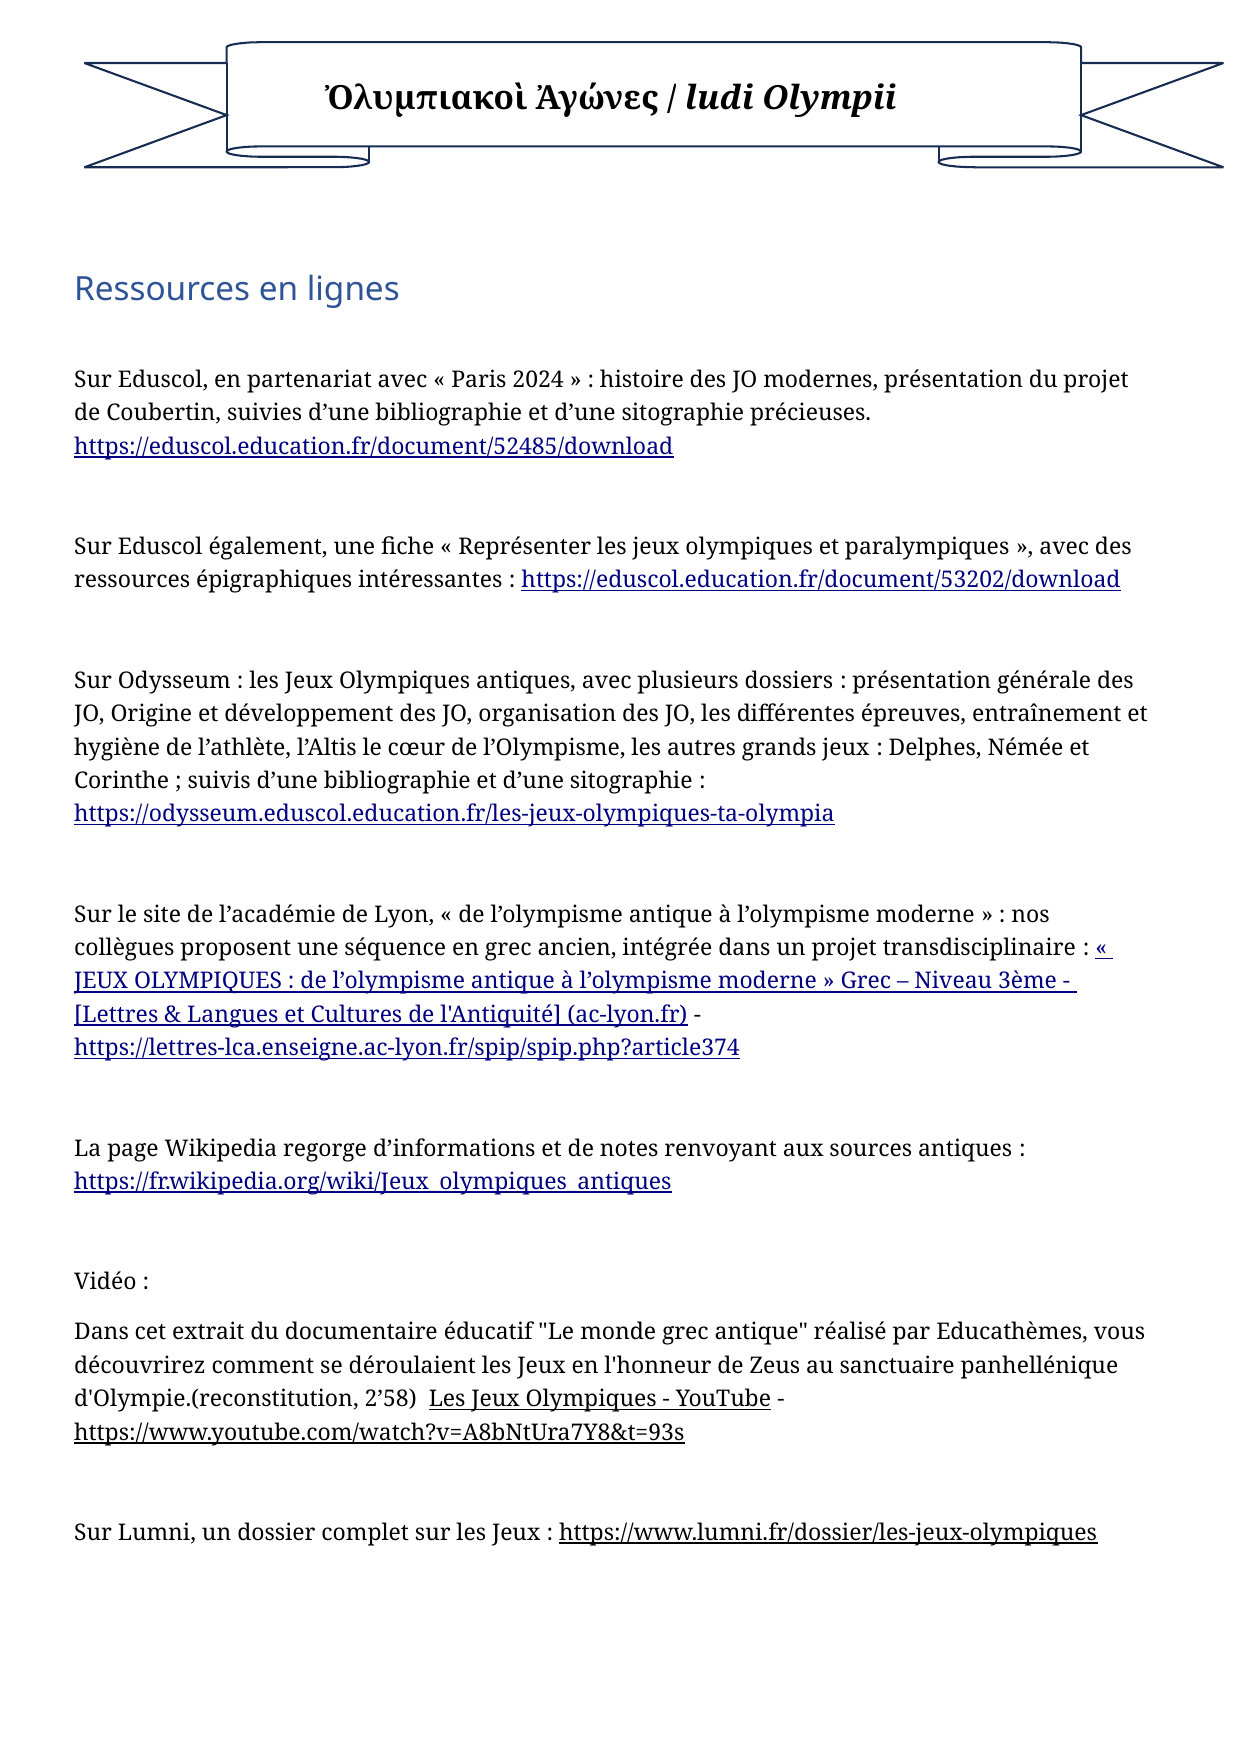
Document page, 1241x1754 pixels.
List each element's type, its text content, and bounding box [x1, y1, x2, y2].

text Vidéo : [74, 1265, 1152, 1296]
text Dans cet extrait du documentaire éducatif "Le monde grec antique" réalisé par Educathèmes, vous découvrirez comment se déroulaient les Jeux en l'honneur de Zeus au sanctuaire panhellénique d'Olympie.(reconstitution, 2’58) Les Jeux Olympiques - YouTube - https://www.youtube.com/watch?v=A8bNtUra7Y8&t=93s [74, 1315, 1152, 1447]
subtitle Ressources en lignes [74, 264, 1152, 310]
text Sur Eduscol également, une fiche « Représenter les jeux olympiques et paralympiques », avec des ressources épigraphiques intéressantes : https://eduscol.education.fr/document/53202/download [74, 530, 1152, 595]
text [1082, 74, 1152, 113]
text Sur Eduscol, en partenariat avec « Paris 2024 » : histoire des JO modernes, présentation du projet de Coubertin, suivies d’une bibliographie et d’une sitographie précieuses. https://eduscol.education.fr/document/52485/download [74, 363, 1152, 461]
text Sur Lumni, un dossier complet sur les Jeux : https://www.lumni.fr/dossier/les-jeux-olympiques [74, 1516, 1152, 1547]
text [121, 74, 226, 113]
text [1087, 91, 1152, 119]
text Sur le site de l’académie de Lyon, « de l’olympisme antique à l’olympisme moderne » : nos collègues proposent une séquence en grec ancien, intégrée dans un projet transdisciplinaire : « JEUX OLYMPIQUES : de l’olympisme antique à l’olympisme moderne » Grec – Niveau 3ème - [Lettres & Langues et Cultures de l'Antiquité] (ac-lyon.fr) - https://lettres-lca.enseigne.ac-lyon.fr/spip/spip.php?article374 [74, 898, 1152, 1063]
text Ὀλυμπιακοὶ Ἀγώνες / ludi Olympii [228, 74, 1080, 119]
text La page Wikipedia regorge d’informations et de notes renvoyant aux sources antiques : https://fr.wikipedia.org/wiki/Jeux_olympiques_antiques [74, 1132, 1152, 1196]
text Sur Odysseum : les Jeux Olympiques antiques, avec plusieurs dossiers : présentation générale des JO, Origine et développement des JO, organisation des JO, les différentes épreuves, entraînement et hygiène de l’athlète, l’Altis le cœur de l’Olympisme, les autres grands jeux : Delphes, Némée et Corinthe ; suivis d’une bibliographie et d’une sitographie : https://odysseum.eduscol.education.fr/les-jeux-olympiques-ta-olympia [74, 664, 1152, 829]
text [74, 74, 221, 119]
